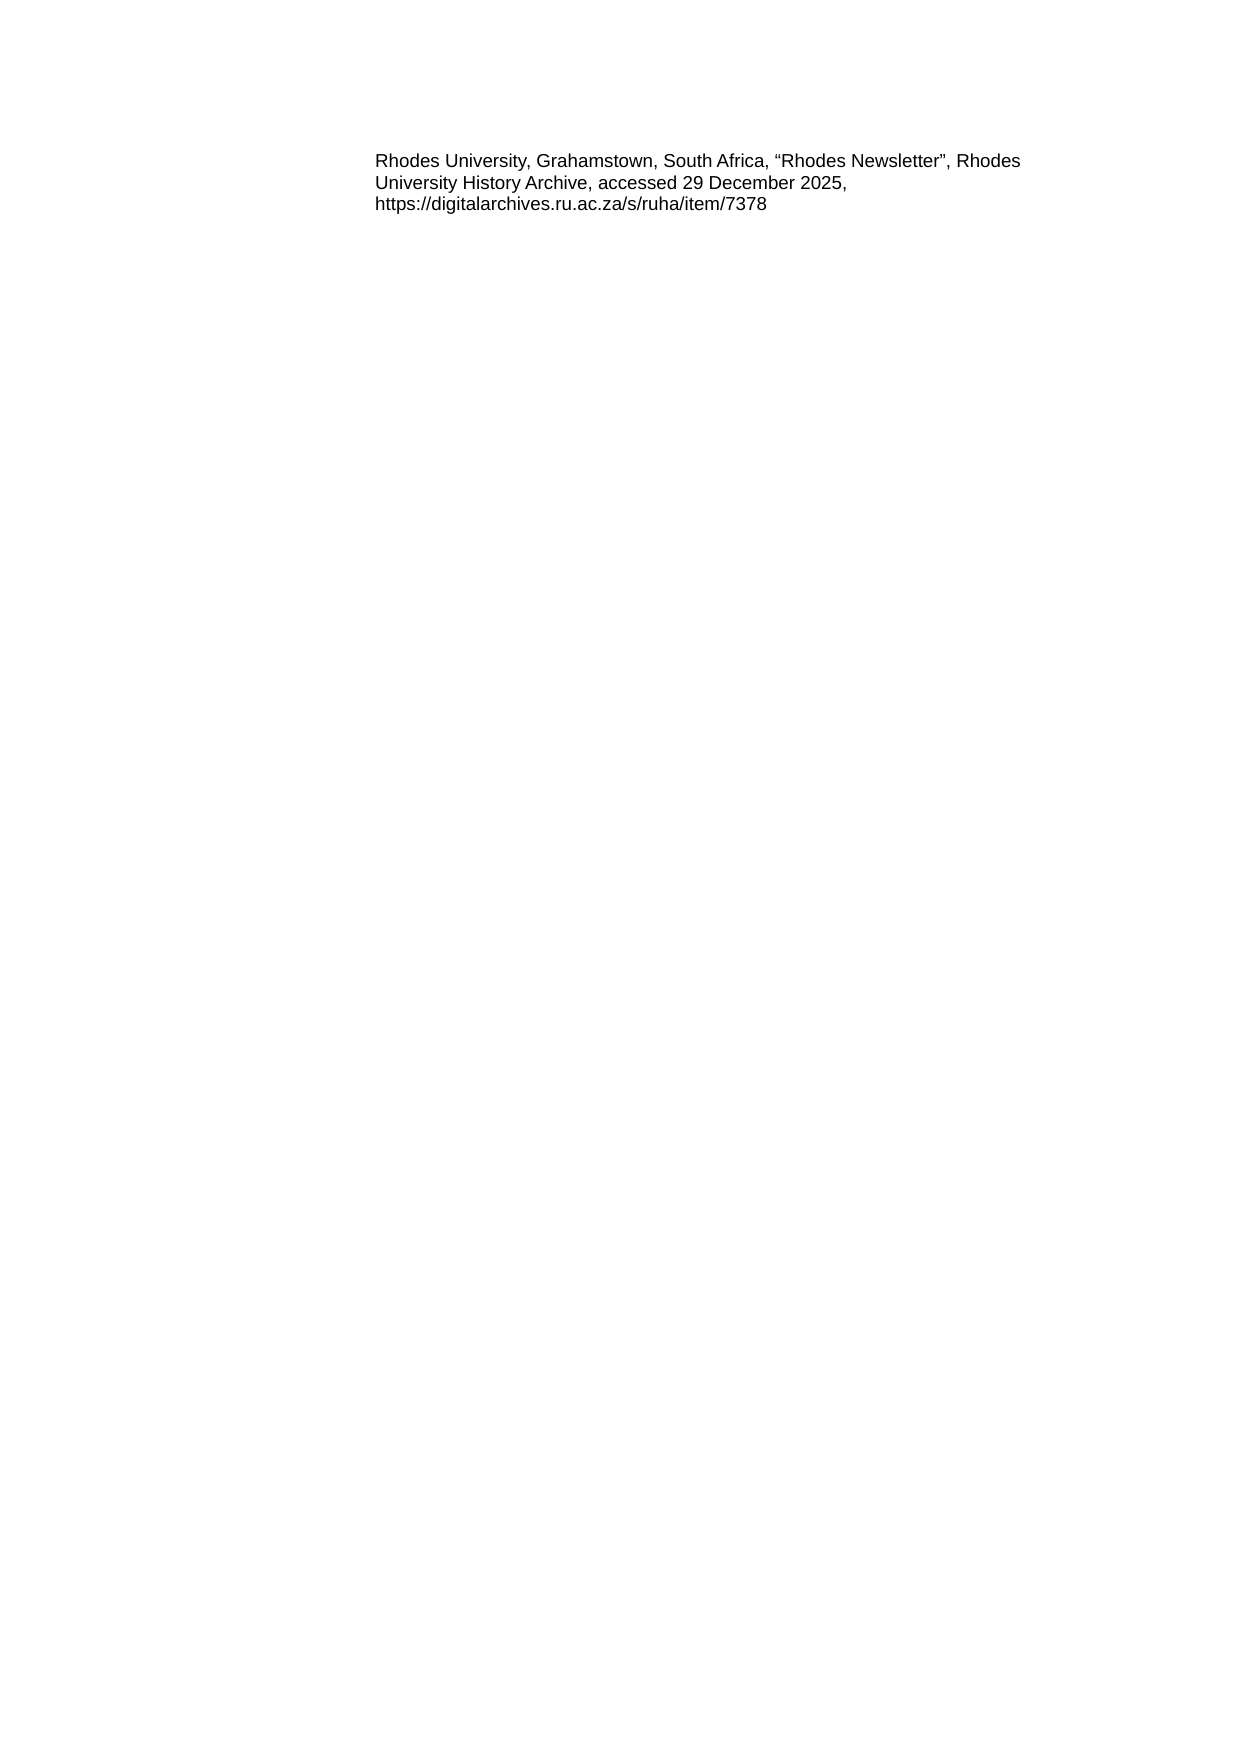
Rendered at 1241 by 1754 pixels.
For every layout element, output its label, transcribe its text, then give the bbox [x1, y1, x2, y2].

text Rhodes University, Grahamstown, South Africa, “Rhodes Newsletter”, Rhodes University History Archive, accessed 29 December 2025, https://digitalarchives.ru.ac.za/s/ruha/item/7378 [375, 150, 1090, 215]
